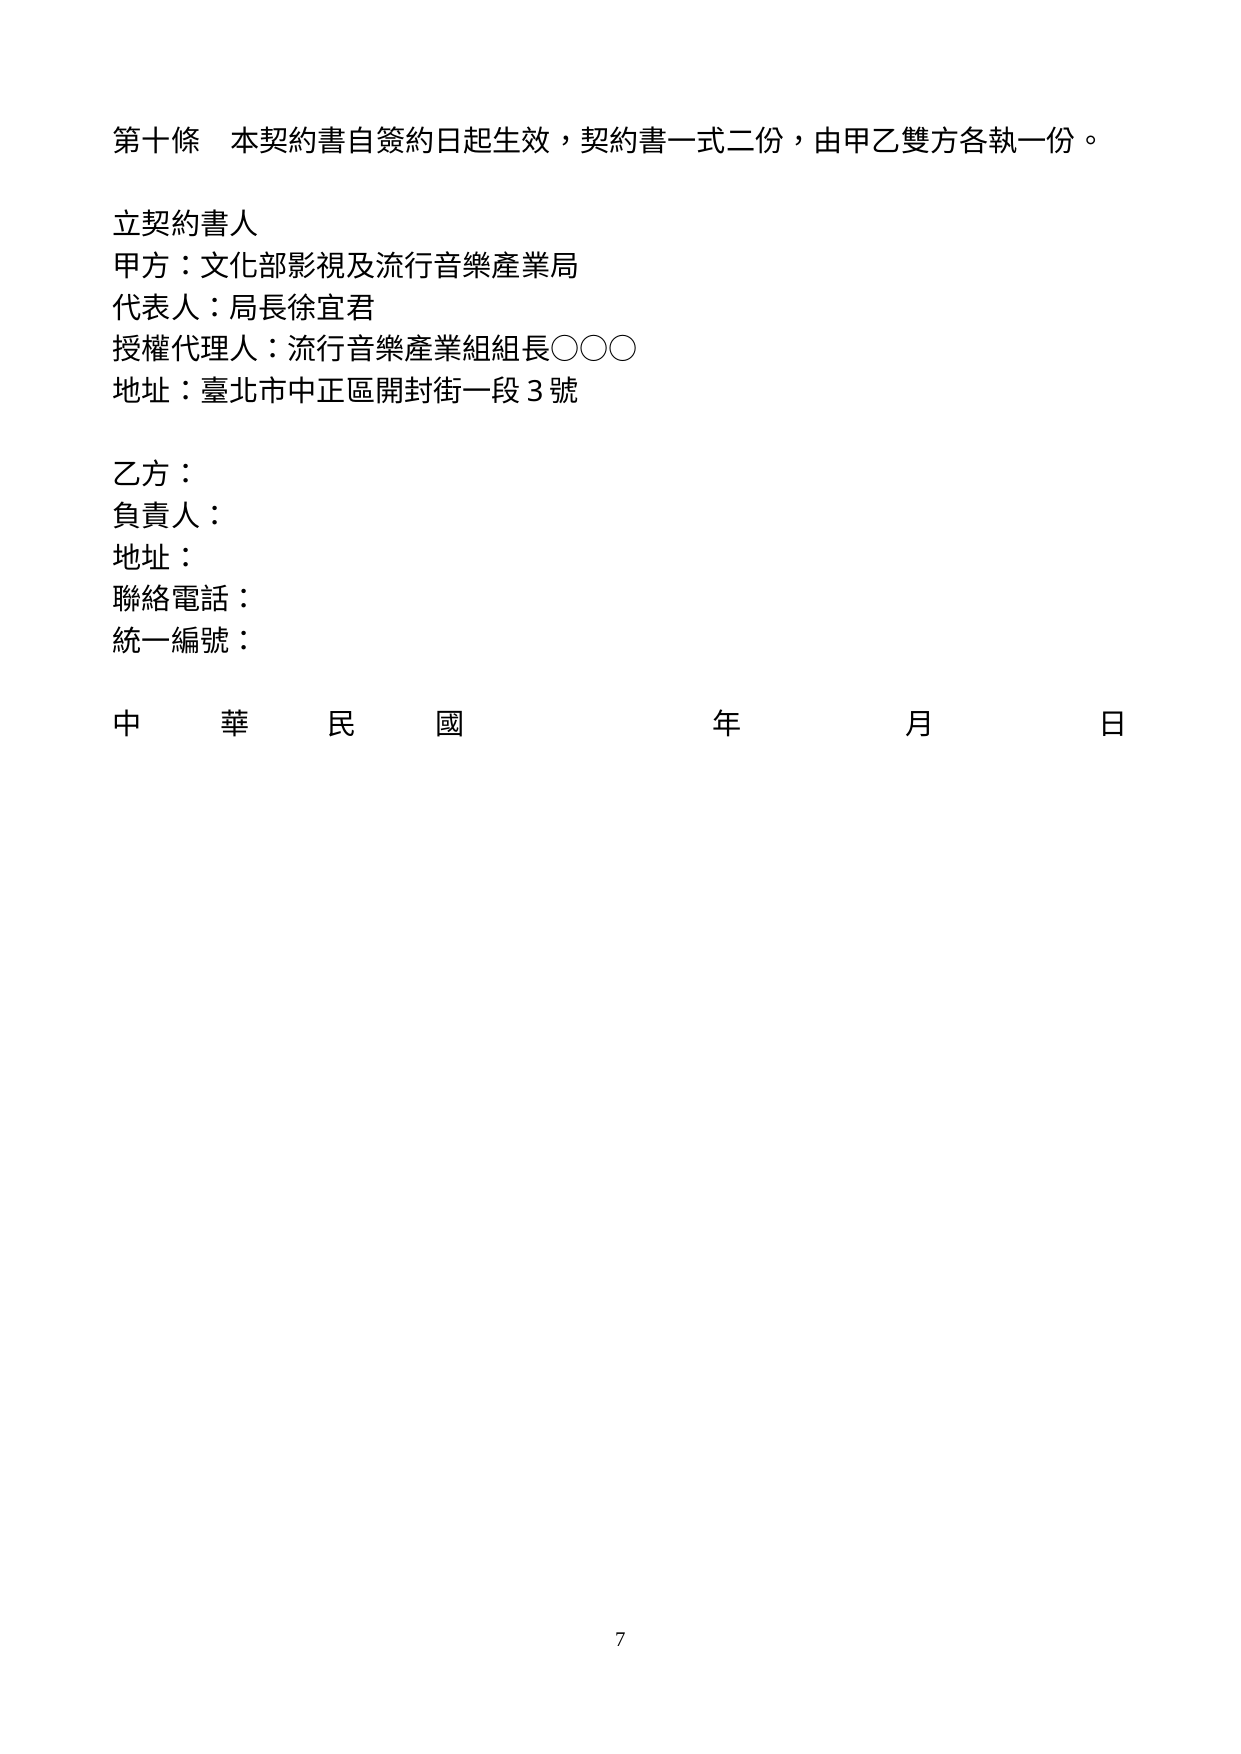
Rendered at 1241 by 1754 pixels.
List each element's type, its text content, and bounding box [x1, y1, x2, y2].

text 負責人： [112, 493, 1128, 535]
text 甲方：文化部影視及流行音樂產業局 [112, 243, 1128, 285]
text 地址：臺北市中正區開封街一段3號 [112, 368, 1128, 410]
text 地址： [112, 535, 1128, 576]
text 統一編號： [112, 618, 1128, 660]
text 聯絡電話： [112, 576, 1128, 618]
text 代表人：局長徐宜君 [112, 285, 1128, 326]
list 本契約書自簽約日起生效，契約書一式二份，由甲乙雙方各執一份。 [112, 118, 1128, 160]
text 中華民國 年 月 日 [112, 701, 1128, 743]
text 立契約書人 [112, 201, 1128, 243]
text 授權代理人：流行音樂產業組組長○○○ [112, 326, 1128, 368]
text 乙方： [112, 451, 1128, 493]
